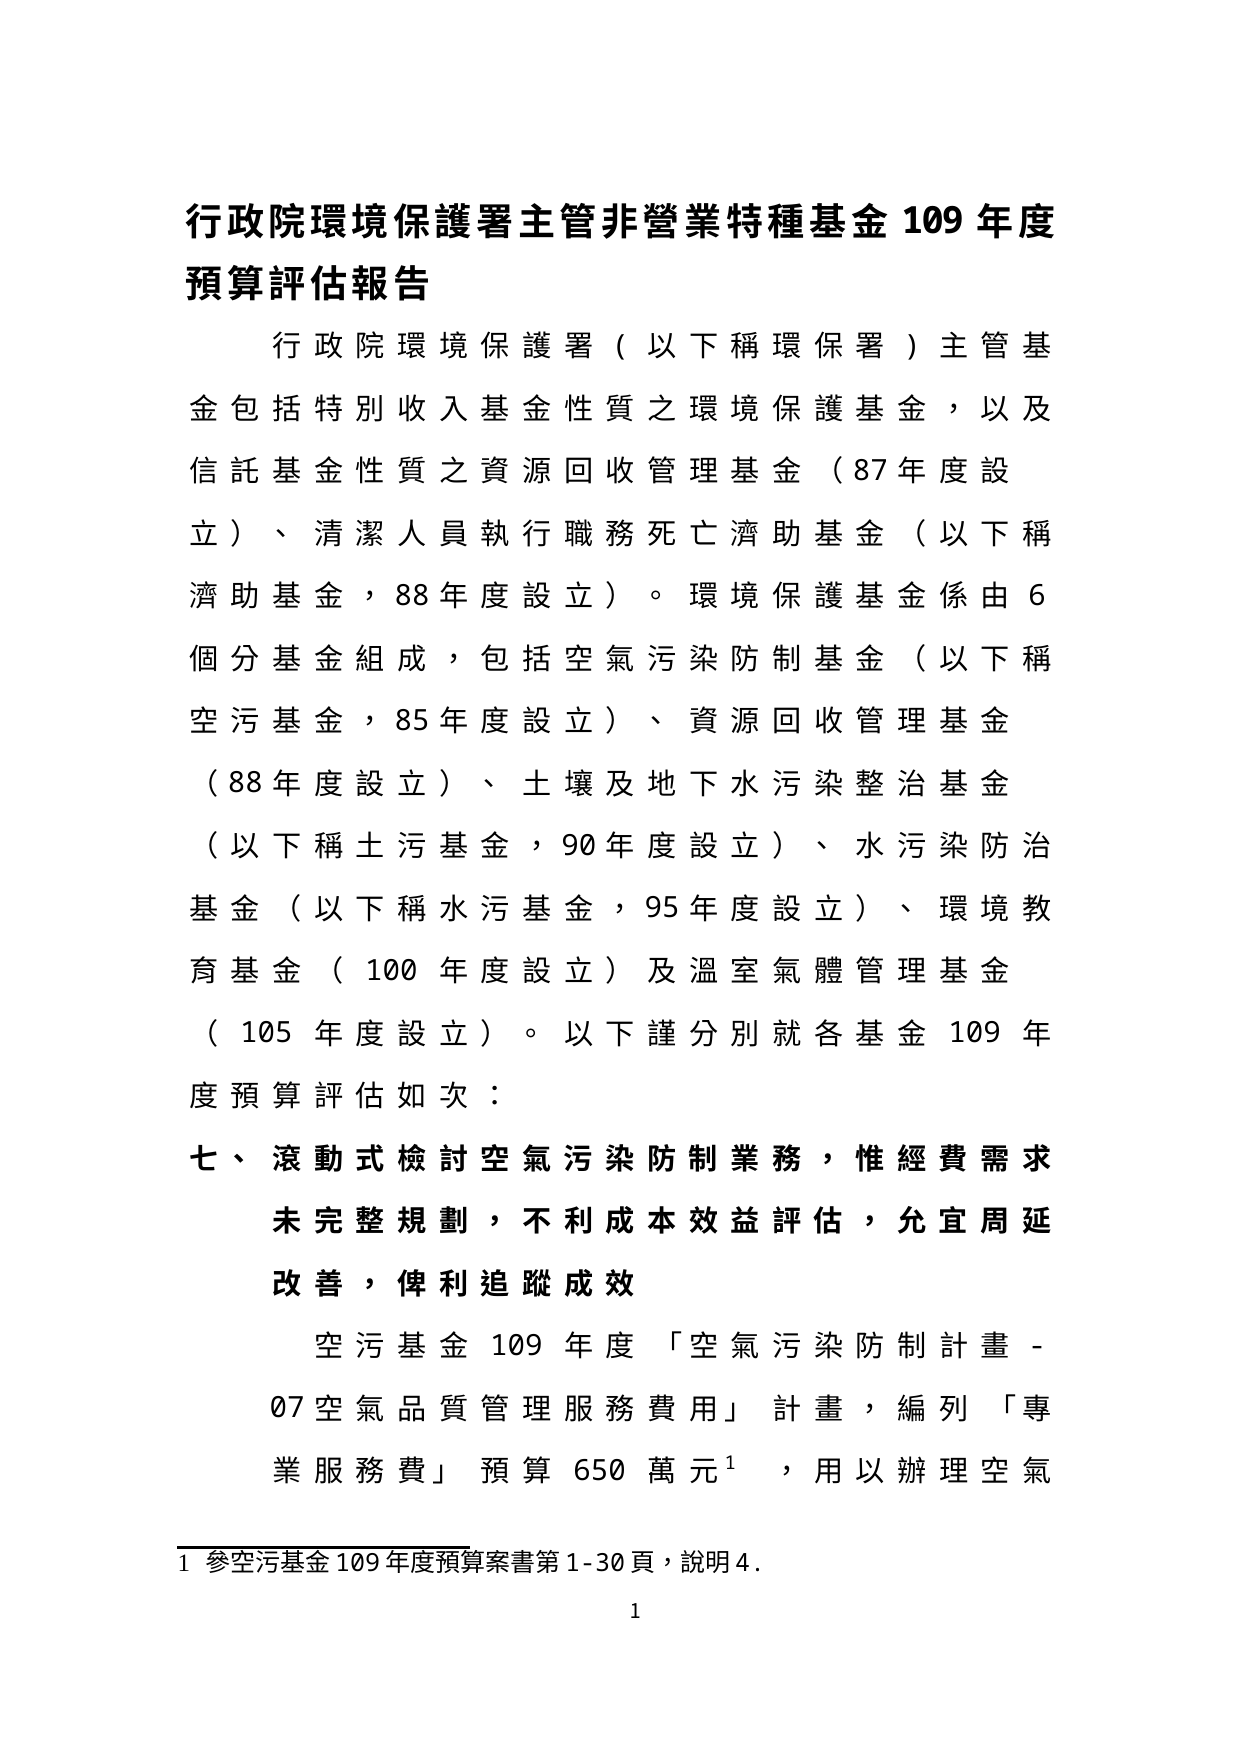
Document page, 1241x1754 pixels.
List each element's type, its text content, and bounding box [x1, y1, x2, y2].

text 行政院環境保護署(以下稱環保署)主管基金包括特別收入基金性質之環境保護基金，以及信託基金性質之資源回收管理基金（87年度設立）、清潔人員執行職務死亡濟助基金（以下稱濟助基金，88年度設立）。環境保護基金係由6個分基金組成，包括空氣污染防制基金（以下稱空污基金，85年度設立）、資源回收管理基金（88年度設立）、土壤及地下水污染整治基金（以下稱土污基金，90年度設立）、水污染防治基金（以下稱水污基金，95年度設立）、環境教育基金（100年度設立）及溫室氣體管理基金（105年度設立）。以下謹分別就各基金109年度預算評估如次： [183, 302, 1058, 1115]
text 參空污基金109年度預算案書第1-30頁，說明4. [177, 1548, 1063, 1577]
text 行政院環境保護署主管非營業特種基金109年度預算評估報告 [183, 177, 1058, 302]
text 七、滾動式檢討空氣污染防制業務，惟經費需求未完整規劃，不利成本效益評估，允宜周延改善，俾利追蹤成效 [183, 1115, 1058, 1302]
text 空污基金109年度「空氣污染防制計畫-07空氣品質管理服務費用」計畫，編列「專業服務費」預算650萬元，用以辦理空氣品質改善成效及成本分析決策系統作業。經查： [242, 1302, 1058, 1490]
